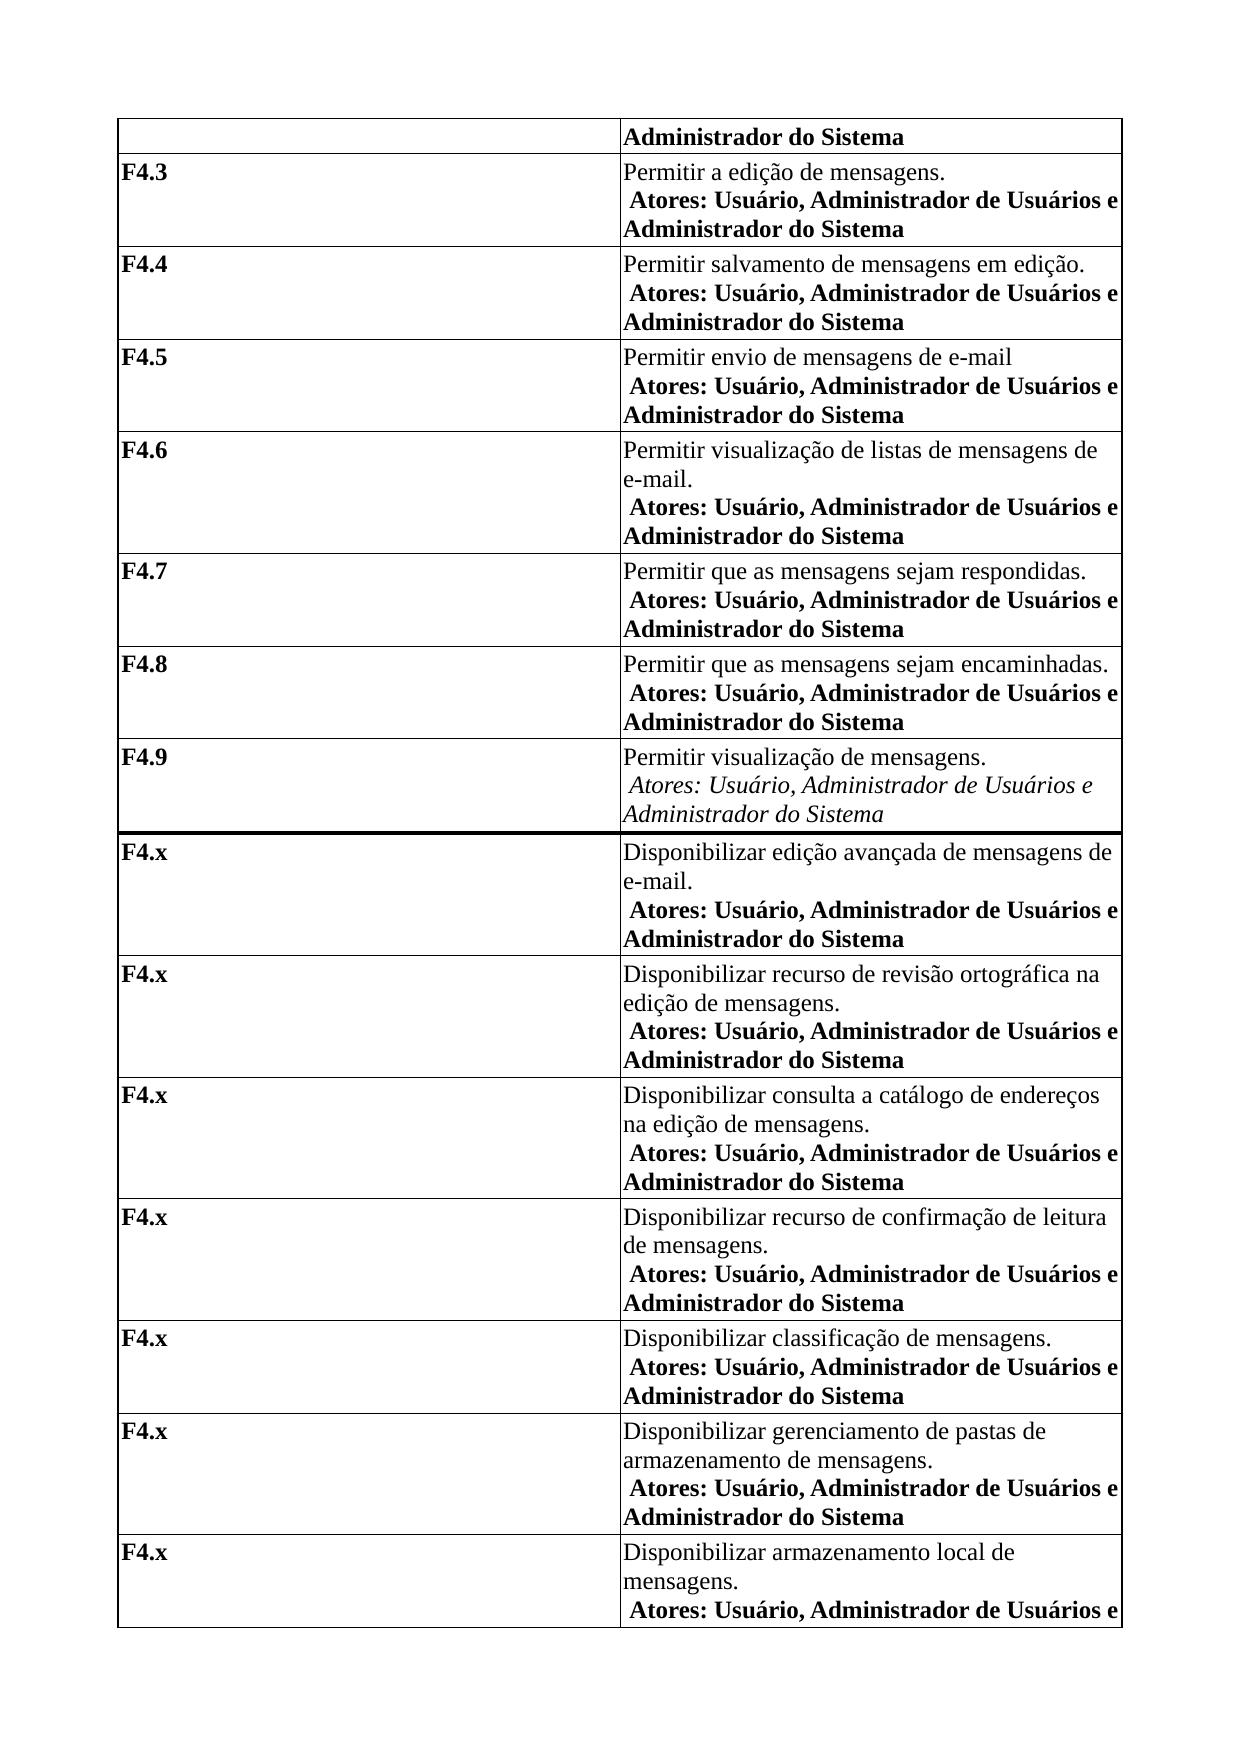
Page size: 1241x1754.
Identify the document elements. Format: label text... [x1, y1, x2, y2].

table_header F4.x [119, 835, 620, 955]
table_cell F4.4 [119, 247, 620, 339]
table_cell Permitir envio de mensagens de e-mail Atores: Usuário, Administrador de Usuários e Administrador do Sistema [621, 340, 1121, 431]
table_cell Administrador do Sistema [621, 119, 1121, 153]
table_cell [119, 119, 620, 153]
table_cell F4.x [119, 956, 620, 1077]
table_cell Disponibilizar gerenciamento de pastas de armazenamento de mensagens. Atores: Usuário, Administrador de Usuários e Administrador do Sistema [621, 1414, 1121, 1534]
table_cell Permitir salvamento de mensagens em edição. Atores: Usuário, Administrador de Usuários e Administrador do Sistema [621, 247, 1121, 339]
table_cell Disponibilizar armazenamento local de mensagens. Atores: Usuário, Administrador de Usuários e [621, 1535, 1121, 1627]
table_cell F4.6 [119, 432, 620, 553]
table_cell Disponibilizar consulta a catálogo de endereços na edição de mensagens. Atores: Usuário, Administrador de Usuários e Administrador do Sistema [621, 1078, 1121, 1198]
table_cell F4.x [119, 1321, 620, 1412]
table_cell F4.3 [119, 154, 620, 246]
table_cell Disponibilizar recurso de confirmação de leitura de mensagens. Atores: Usuário, Administrador de Usuários e Administrador do Sistema [621, 1199, 1121, 1320]
table_cell Permitir visualização de listas de mensagens de e-mail. Atores: Usuário, Administrador de Usuários e Administrador do Sistema [621, 432, 1121, 553]
table_cell F4.7 [119, 554, 620, 646]
table_cell Disponibilizar recurso de revisão ortográfica na edição de mensagens. Atores: Usuário, Administrador de Usuários e Administrador do Sistema [621, 956, 1121, 1077]
table_cell F4.x [119, 1535, 620, 1627]
table_cell F4.5 [119, 340, 620, 431]
table_cell Disponibilizar classificação de mensagens. Atores: Usuário, Administrador de Usuários e Administrador do Sistema [621, 1321, 1121, 1412]
table_cell F4.x [119, 1414, 620, 1534]
table_cell Permitir que as mensagens sejam encaminhadas. Atores: Usuário, Administrador de Usuários e Administrador do Sistema [621, 647, 1121, 738]
table_cell Permitir a edição de mensagens. Atores: Usuário, Administrador de Usuários e Administrador do Sistema [621, 154, 1121, 246]
table_cell Permitir visualização de mensagens. Atores: Usuário, Administrador de Usuários e Administrador do Sistema [621, 739, 1121, 831]
table_cell F4.9 [119, 739, 620, 831]
table_cell Permitir que as mensagens sejam respondidas. Atores: Usuário, Administrador de Usuários e Administrador do Sistema [621, 554, 1121, 646]
table_cell F4.x [119, 1078, 620, 1198]
table_cell F4.x [119, 1199, 620, 1320]
table_header Disponibilizar edição avançada de mensagens de e-mail. Atores: Usuário, Administrador de Usuários e Administrador do Sistema [621, 835, 1121, 955]
table_cell F4.8 [119, 647, 620, 738]
